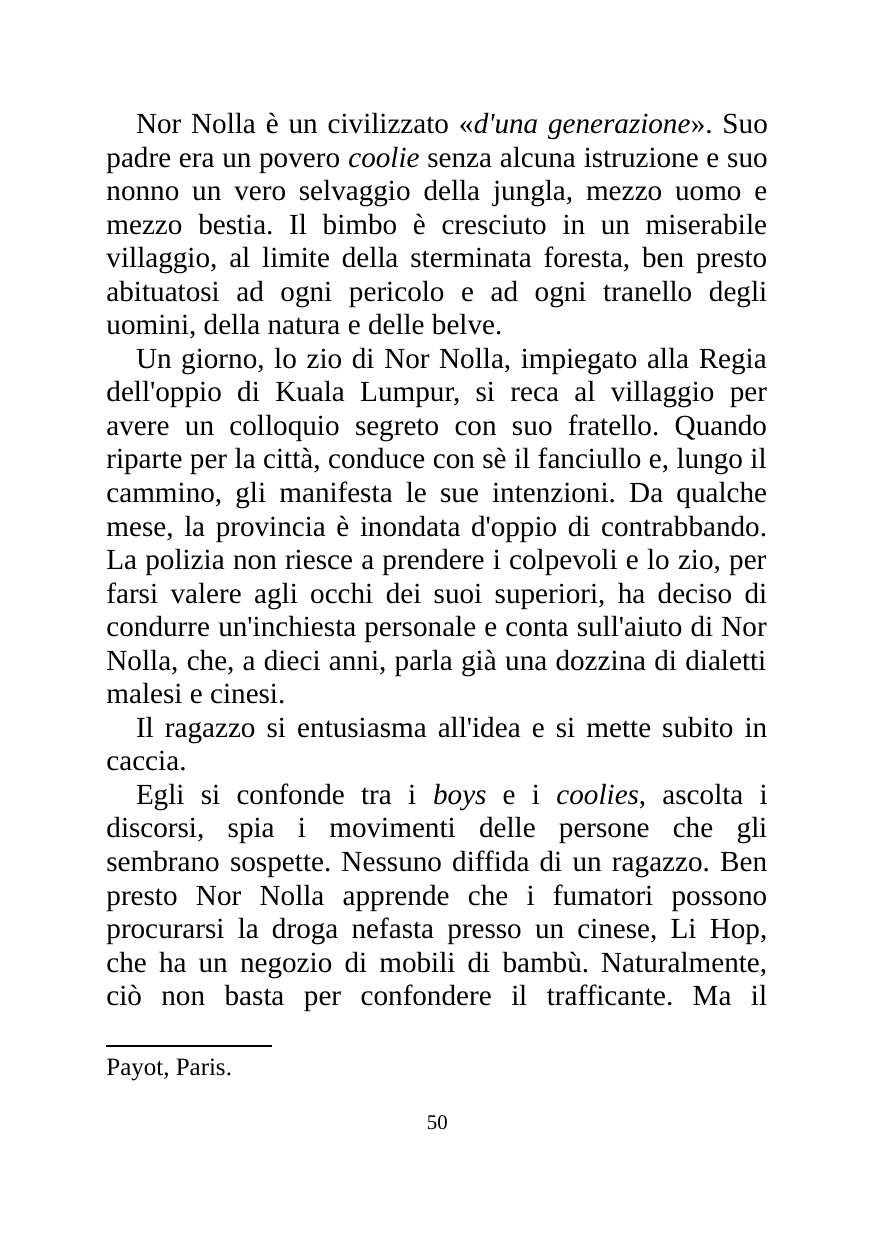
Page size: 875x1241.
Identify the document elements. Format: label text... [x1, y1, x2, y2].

text Il ragazzo si entusiasma all'idea e si mette subito in caccia. [106, 710, 768, 777]
text Nor Nolla è un civilizzato «d'una generazione». Suo padre era un povero coolie senza alcuna istruzione e suo nonno un vero selvaggio della jungla, mezzo uomo e mezzo bestia. Il bimbo è cresciuto in un miserabile villaggio, al limite della sterminata foresta, ben presto abituatosi ad ogni pericolo e ad ogni tranello degli uomini, della natura e delle belve. [106, 106, 768, 341]
text Un giorno, lo zio di Nor Nolla, impiegato alla Regia dell'oppio di Kuala Lumpur, si reca al villaggio per avere un colloquio segreto con suo fratello. Quando riparte per la città, conduce con sè il fanciullo e, lungo il cammino, gli manifesta le sue intenzioni. Da qualche mese, la provincia è inondata d'oppio di contrabbando. La polizia non riesce a prendere i colpevoli e lo zio, per farsi valere agli occhi dei suoi superiori, ha deciso di condurre un'inchiesta personale e conta sull'aiuto di Nor Nolla, che, a dieci anni, parla già una dozzina di dialetti malesi e cinesi. [106, 341, 768, 710]
text Payot, Paris. [106, 1052, 768, 1080]
text Egli si confonde tra i boys e i coolies, ascolta i discorsi, spia i movimenti delle persone che gli sembrano sospette. Nessuno diffida di un ragazzo. Ben presto Nor Nolla apprende che i fumatori possono procurarsi la droga nefasta presso un cinese, Li Hop, che ha un negozio di mobili di bambù. Naturalmente, ciò non basta per confondere il trafficante. Ma il [106, 777, 768, 1012]
